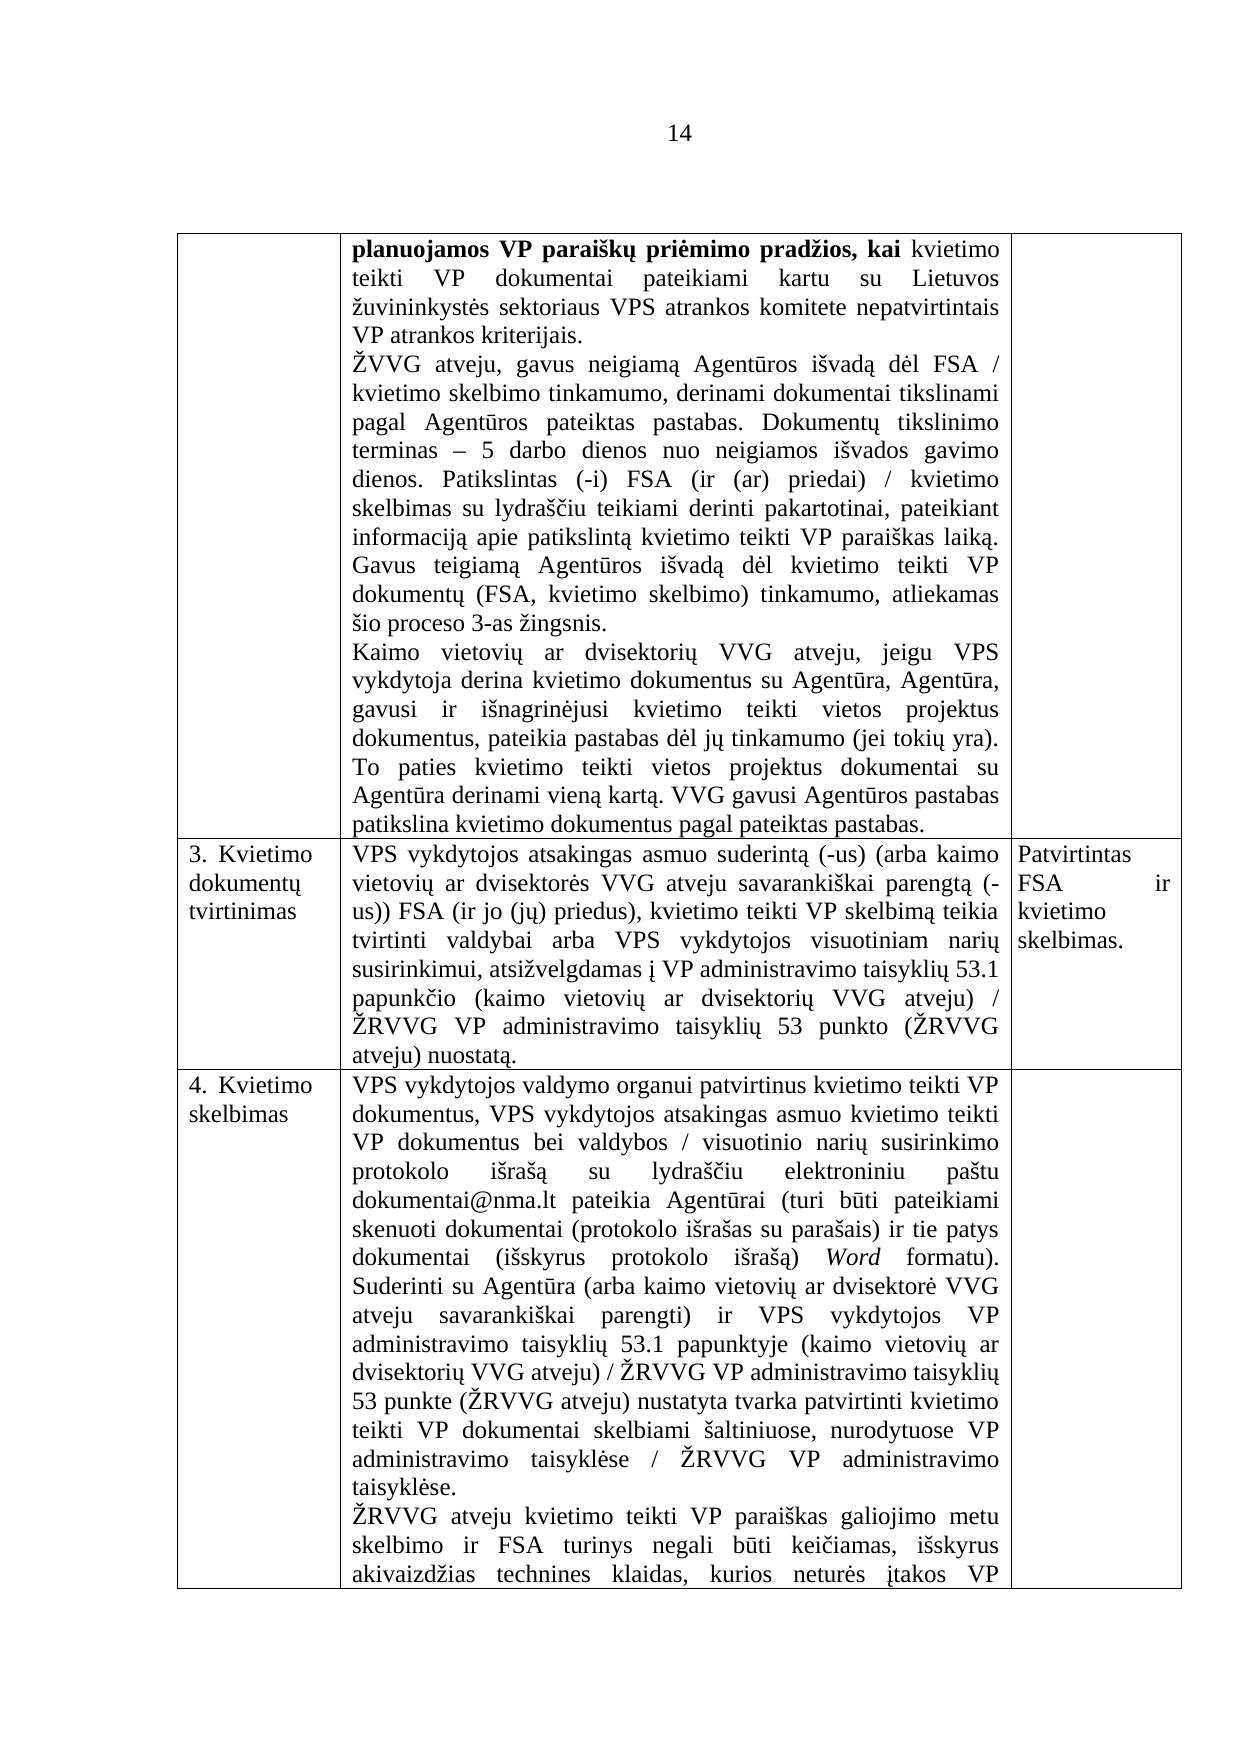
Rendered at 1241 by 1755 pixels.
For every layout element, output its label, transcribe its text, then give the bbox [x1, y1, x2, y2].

table_cell VPS vykdytojos valdymo organui patvirtinus kvietimo teikti VP dokumentus, VPS vykdytojos atsakingas asmuo kvietimo teikti VP dokumentus bei valdybos / visuotinio narių susirinkimo protokolo išrašą su lydraščiu elektroniniu paštu dokumentai@nma.lt pateikia Agentūrai (turi būti pateikiami skenuoti dokumentai (protokolo išrašas su parašais) ir tie patys dokumentai (išskyrus protokolo išrašą) Word formatu). Suderinti su Agentūra (arba kaimo vietovių ar dvisektorė VVG atveju savarankiškai parengti) ir VPS vykdytojos VP administravimo taisyklių 53.1 papunktyje (kaimo vietovių ar dvisektorių VVG atveju) / ŽRVVG VP administravimo taisyklių 53 punkte (ŽRVVG atveju) nustatyta tvarka patvirtinti kvietimo teikti VP dokumentai skelbiami šaltiniuose, nurodytuose VP administravimo taisyklėse / ŽRVVG VP administravimo taisyklėse. ŽRVVG atveju kvietimo teikti VP paraiškas galiojimo metu skelbimo ir FSA turinys negali būti keičiamas, išskyrus akivaizdžias technines klaidas, kurios neturės įtakos VP [341, 1070, 1011, 1587]
table_cell [1012, 234, 1181, 838]
table_cell planuojamos VP paraiškų priėmimo pradžios, kai kvietimo teikti VP dokumentai pateikiami kartu su Lietuvos žuvininkystės sektoriaus VPS atrankos komitete nepatvirtintais VP atrankos kriterijais. ŽVVG atveju, gavus neigiamą Agentūros išvadą dėl FSA / kvietimo skelbimo tinkamumo, derinami dokumentai tikslinami pagal Agentūros pateiktas pastabas. Dokumentų tikslinimo terminas – 5 darbo dienos nuo neigiamos išvados gavimo dienos. Patikslintas (-i) FSA (ir (ar) priedai) / kvietimo skelbimas su lydraščiu teikiami derinti pakartotinai, pateikiant informaciją apie patikslintą kvietimo teikti VP paraiškas laiką. Gavus teigiamą Agentūros išvadą dėl kvietimo teikti VP dokumentų (FSA, kvietimo skelbimo) tinkamumo, atliekamas šio proceso 3-as žingsnis. Kaimo vietovių ar dvisektorių VVG atveju, jeigu VPS vykdytoja derina kvietimo dokumentus su Agentūra, Agentūra, gavusi ir išnagrinėjusi kvietimo teikti vietos projektus dokumentus, pateikia pastabas dėl jų tinkamumo (jei tokių yra). To paties kvietimo teikti vietos projektus dokumentai su Agentūra derinami vieną kartą. VVG gavusi Agentūros pastabas patikslina kvietimo dokumentus pagal pateiktas pastabas. [341, 234, 1011, 838]
table_cell [1012, 1070, 1181, 1587]
table_cell VPS vykdytojos atsakingas asmuo suderintą (-us) (arba kaimo vietovių ar dvisektorės VVG atveju savarankiškai parengtą (-us)) FSA (ir jo (jų) priedus), kvietimo teikti VP skelbimą teikia tvirtinti valdybai arba VPS vykdytojos visuotiniam narių susirinkimui, atsižvelgdamas į VP administravimo taisyklių 53.1 papunkčio (kaimo vietovių ar dvisektorių VVG atveju) / ŽRVVG VP administravimo taisyklių 53 punkto (ŽRVVG atveju) nuostatą. [341, 839, 1011, 1069]
table_cell Patvirtintas FSA ir kvietimo skelbimas. [1012, 839, 1181, 1069]
table_cell [178, 234, 340, 838]
table_cell 3. Kvietimo dokumentų tvirtinimas [178, 839, 340, 1069]
table_cell 4. Kvietimo skelbimas [178, 1070, 340, 1587]
